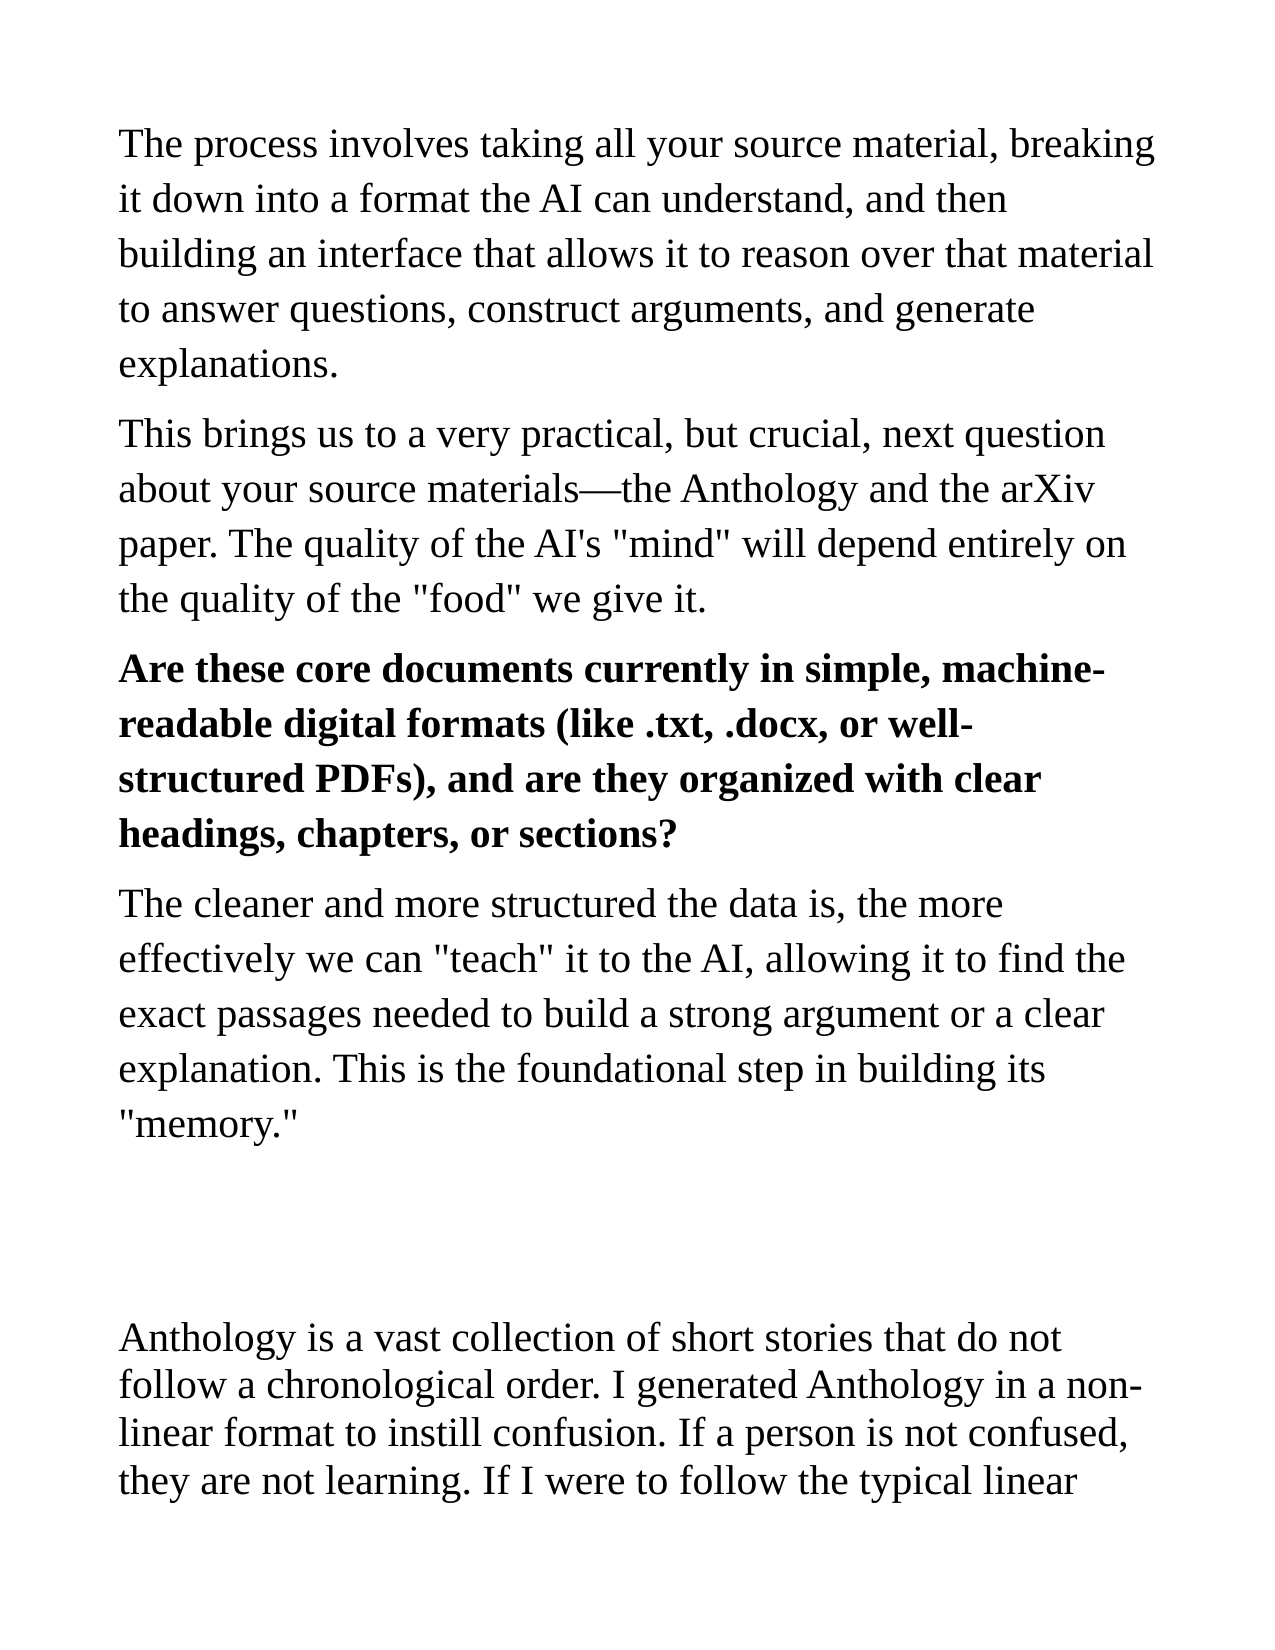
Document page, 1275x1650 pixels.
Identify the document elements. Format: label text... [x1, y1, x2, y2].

text The process involves taking all your source material, breaking it down into a format the AI can understand, and then building an interface that allows it to reason over that material to answer questions, construct arguments, and generate explanations. [118, 118, 1157, 386]
text Are these core documents currently in simple, machine-readable digital formats (like .txt, .docx, or well-structured PDFs), and are they organized with clear headings, chapters, or sections? [118, 643, 1157, 856]
text The cleaner and more structured the data is, the more effectively we can "teach" it to the AI, allowing it to find the exact passages needed to build a strong argument or a clear explanation. This is the foundational step in building its "memory." [118, 878, 1157, 1147]
text Anthology is a vast collection of short stories that do not follow a chronological order. I generated Anthology in a non-linear format to instill confusion. If a person is not confused, they are not learning. If I were to follow the typical linear [118, 1312, 1157, 1504]
text This brings us to a very practical, but crucial, next question about your source materials—the Anthology and the arXiv paper. The quality of the AI's "mind" will depend entirely on the quality of the "food" we give it. [118, 408, 1157, 621]
